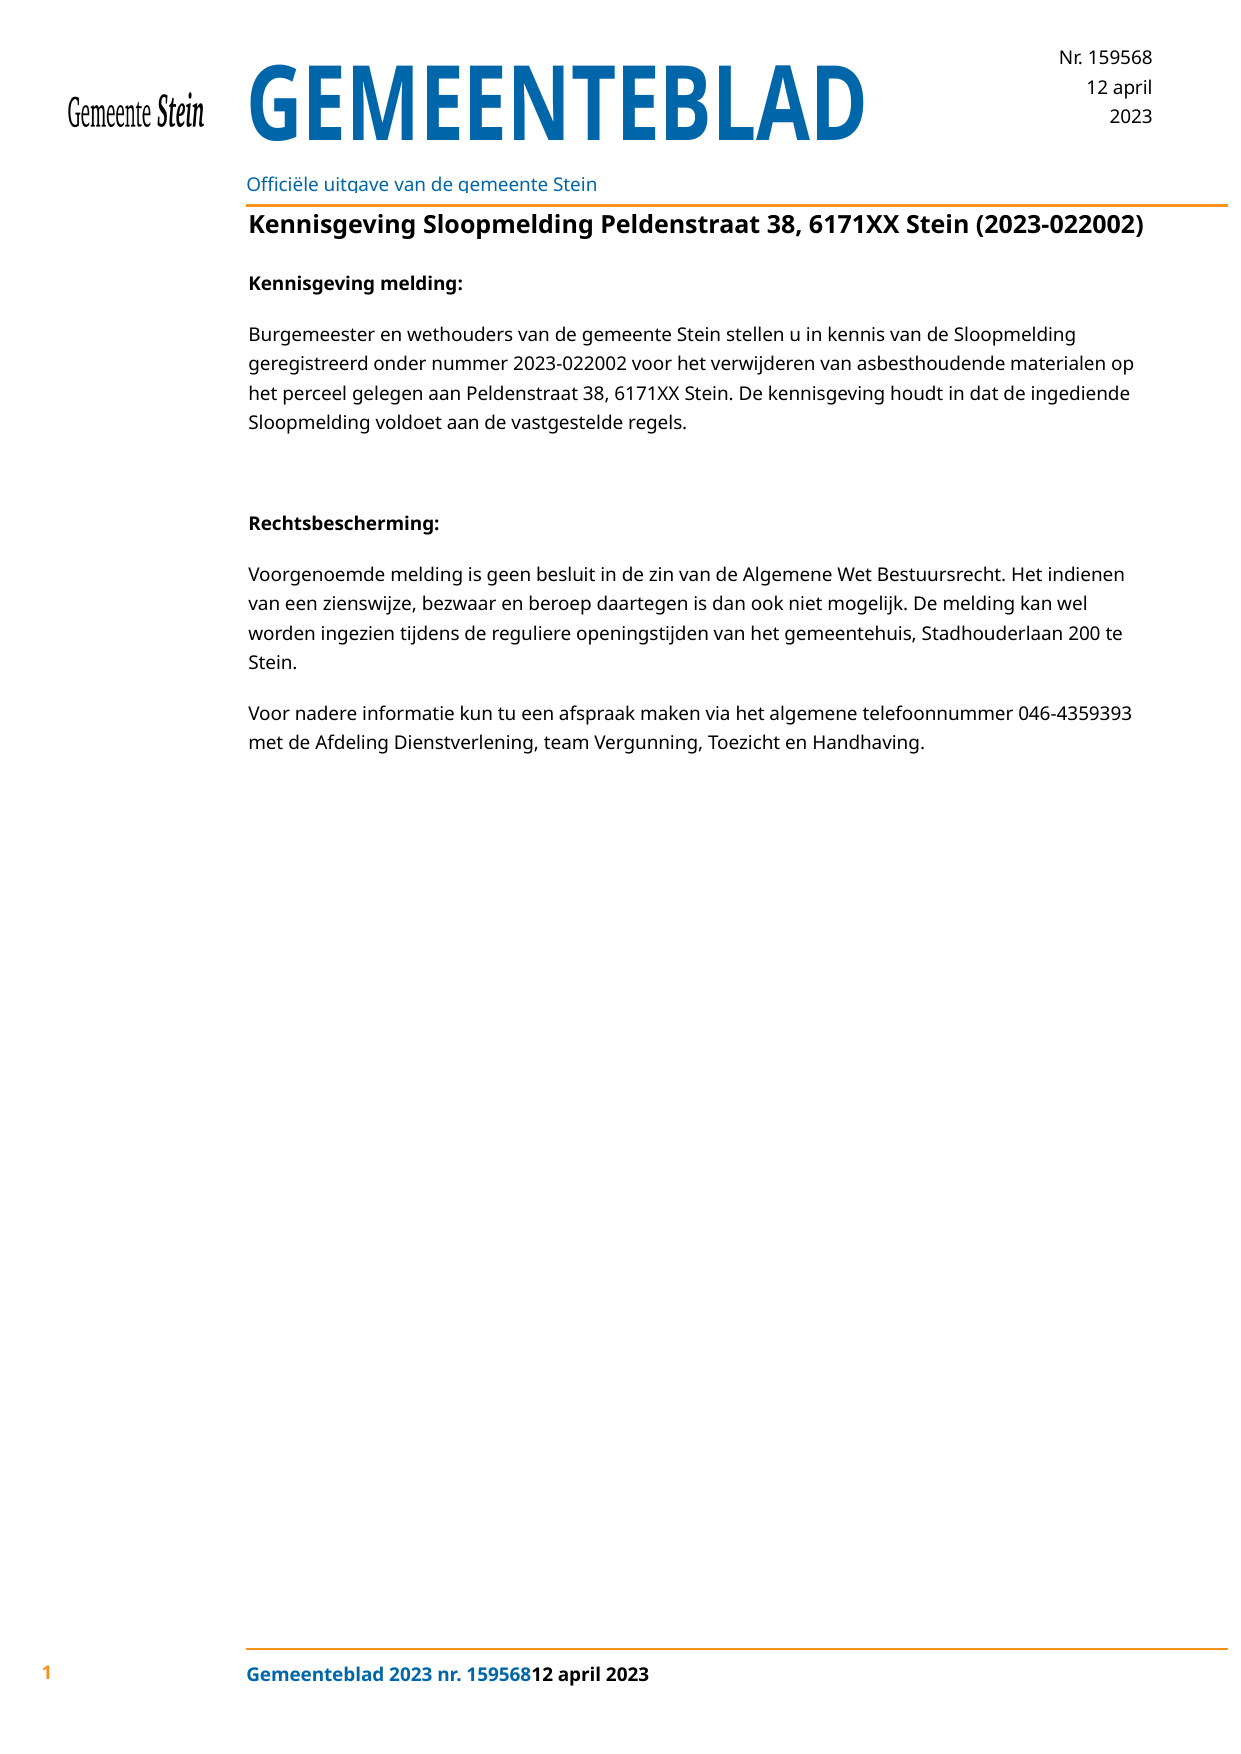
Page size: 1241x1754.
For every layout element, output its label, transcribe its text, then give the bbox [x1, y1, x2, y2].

text Kennisgeving melding: [248, 270, 1152, 296]
text Rechtsbescherming: [248, 510, 1152, 536]
text Voorgenoemde melding is geen besluit in de zin van de Algemene Wet Bestuursrecht. Het indienen van een zienswijze, bezwaar en beroep daartegen is dan ook niet mogelijk. De melding kan wel worden ingezien tijdens de reguliere openingstijden van het gemeentehuis, Stadhouderlaan 200 te Stein. [248, 561, 1152, 675]
text Voor nadere informatie kun tu een afspraak maken via het algemene telefoonnummer 046-4359393 met de Afdeling Dienstverlening, team Vergunning, Toezicht en Handhaving. [248, 700, 1152, 755]
text Kennisgeving Sloopmelding Peldenstraat 38, 6171XX Stein (2023-022002) [248, 207, 1152, 241]
text Burgemeester en wethouders van de gemeente Stein stellen u in kennis van de Sloopmelding geregistreerd onder nummer 2023-022002 voor het verwijderen van asbesthoudende materialen op het perceel gelegen aan Peldenstraat 38, 6171XX Stein. De kennisgeving houdt in dat de ingediende Sloopmelding voldoet aan de vastgestelde regels. [248, 321, 1152, 435]
picture [41, 47, 231, 172]
